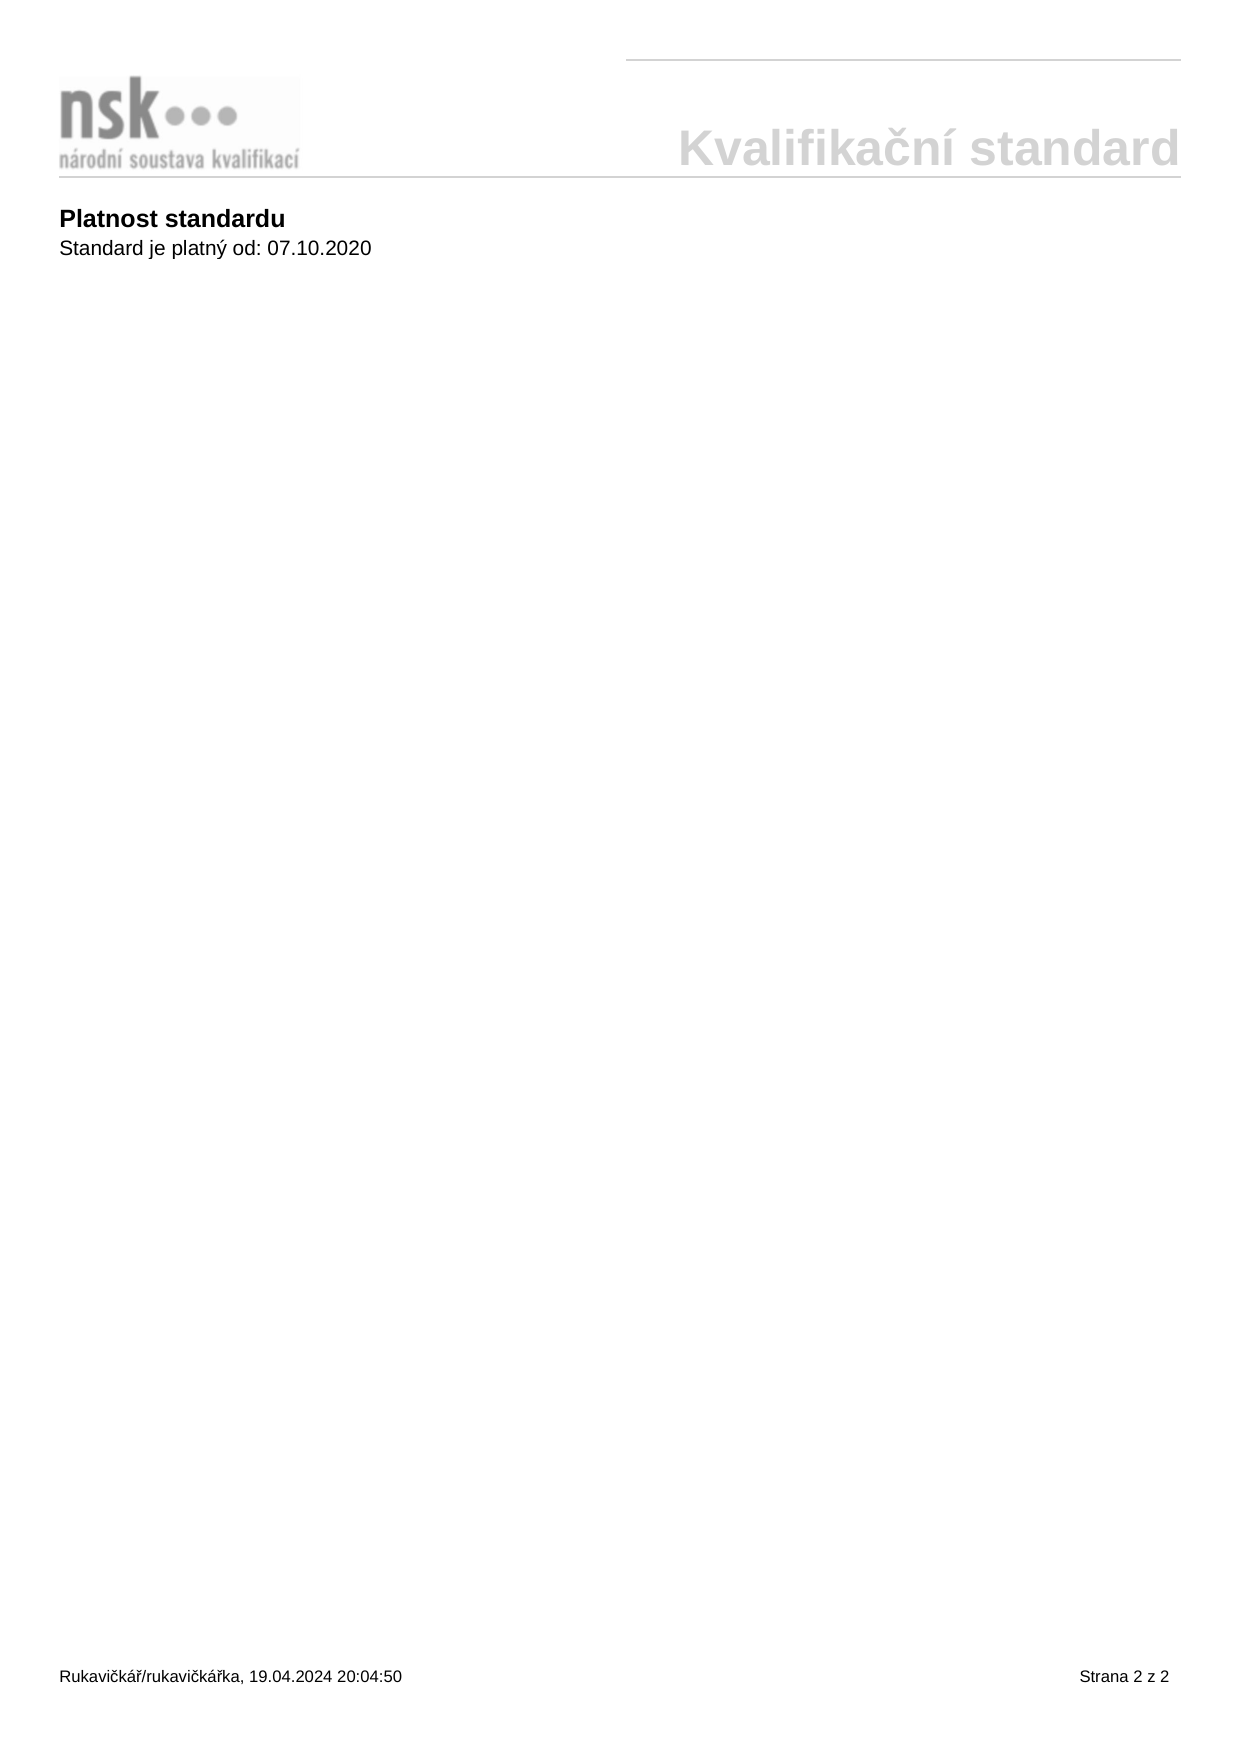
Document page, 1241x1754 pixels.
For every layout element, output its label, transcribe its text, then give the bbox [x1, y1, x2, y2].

table_cell [862, 194, 1093, 200]
table_cell [626, 1159, 862, 1409]
table_cell [620, 559, 626, 859]
table_cell [862, 1409, 1093, 1658]
table_cell [626, 559, 862, 859]
table_cell [626, 859, 862, 1159]
table_cell [1169, 1658, 1181, 1694]
table_cell Kvalifikační standard [626, 61, 1181, 176]
table_cell [1093, 1159, 1169, 1409]
table_cell [626, 1409, 862, 1658]
table_cell Rukavičkář/rukavičkářka, 19.04.2024 20:04:50 [59, 1658, 862, 1694]
table_cell [862, 859, 1093, 1159]
table_cell [484, 194, 620, 200]
table_cell [620, 859, 626, 1159]
table_cell [59, 859, 483, 1159]
table_cell [1093, 859, 1169, 1159]
table_cell [620, 1409, 626, 1658]
table_cell [484, 259, 620, 559]
table_cell [621, 59, 626, 170]
table_cell [484, 171, 620, 176]
table_cell [59, 178, 1181, 194]
table_cell [626, 194, 862, 200]
table_cell [484, 1159, 620, 1409]
table_cell [59, 259, 483, 559]
table_cell Standard je platný od: 07.10.2020 [59, 236, 1181, 259]
table_cell [59, 194, 483, 200]
table_cell [59, 171, 483, 176]
table_cell [862, 559, 1093, 859]
table_cell [862, 259, 1093, 559]
table_cell [620, 259, 626, 559]
table_cell [1093, 194, 1169, 200]
table_cell [862, 1159, 1093, 1409]
table_cell [484, 559, 620, 859]
table_cell [1169, 259, 1181, 559]
table_cell [1169, 1159, 1181, 1409]
table_cell [1169, 194, 1181, 200]
table_cell [484, 1409, 620, 1658]
table_cell [620, 1159, 626, 1409]
picture [58, 59, 621, 171]
table_cell [1169, 1409, 1181, 1658]
table_cell [59, 1409, 483, 1658]
table_cell [1169, 859, 1181, 1159]
table_cell [1093, 559, 1169, 859]
table_cell [1169, 559, 1181, 859]
table_cell [626, 259, 862, 559]
table_cell [59, 559, 483, 859]
table_cell [1093, 259, 1169, 559]
table_cell Platnost standardu [59, 200, 1181, 236]
table_cell [1093, 1409, 1169, 1658]
table_cell [484, 859, 620, 1159]
table_cell Strana 2 z 2 [862, 1658, 1169, 1694]
table_cell [59, 1159, 483, 1409]
